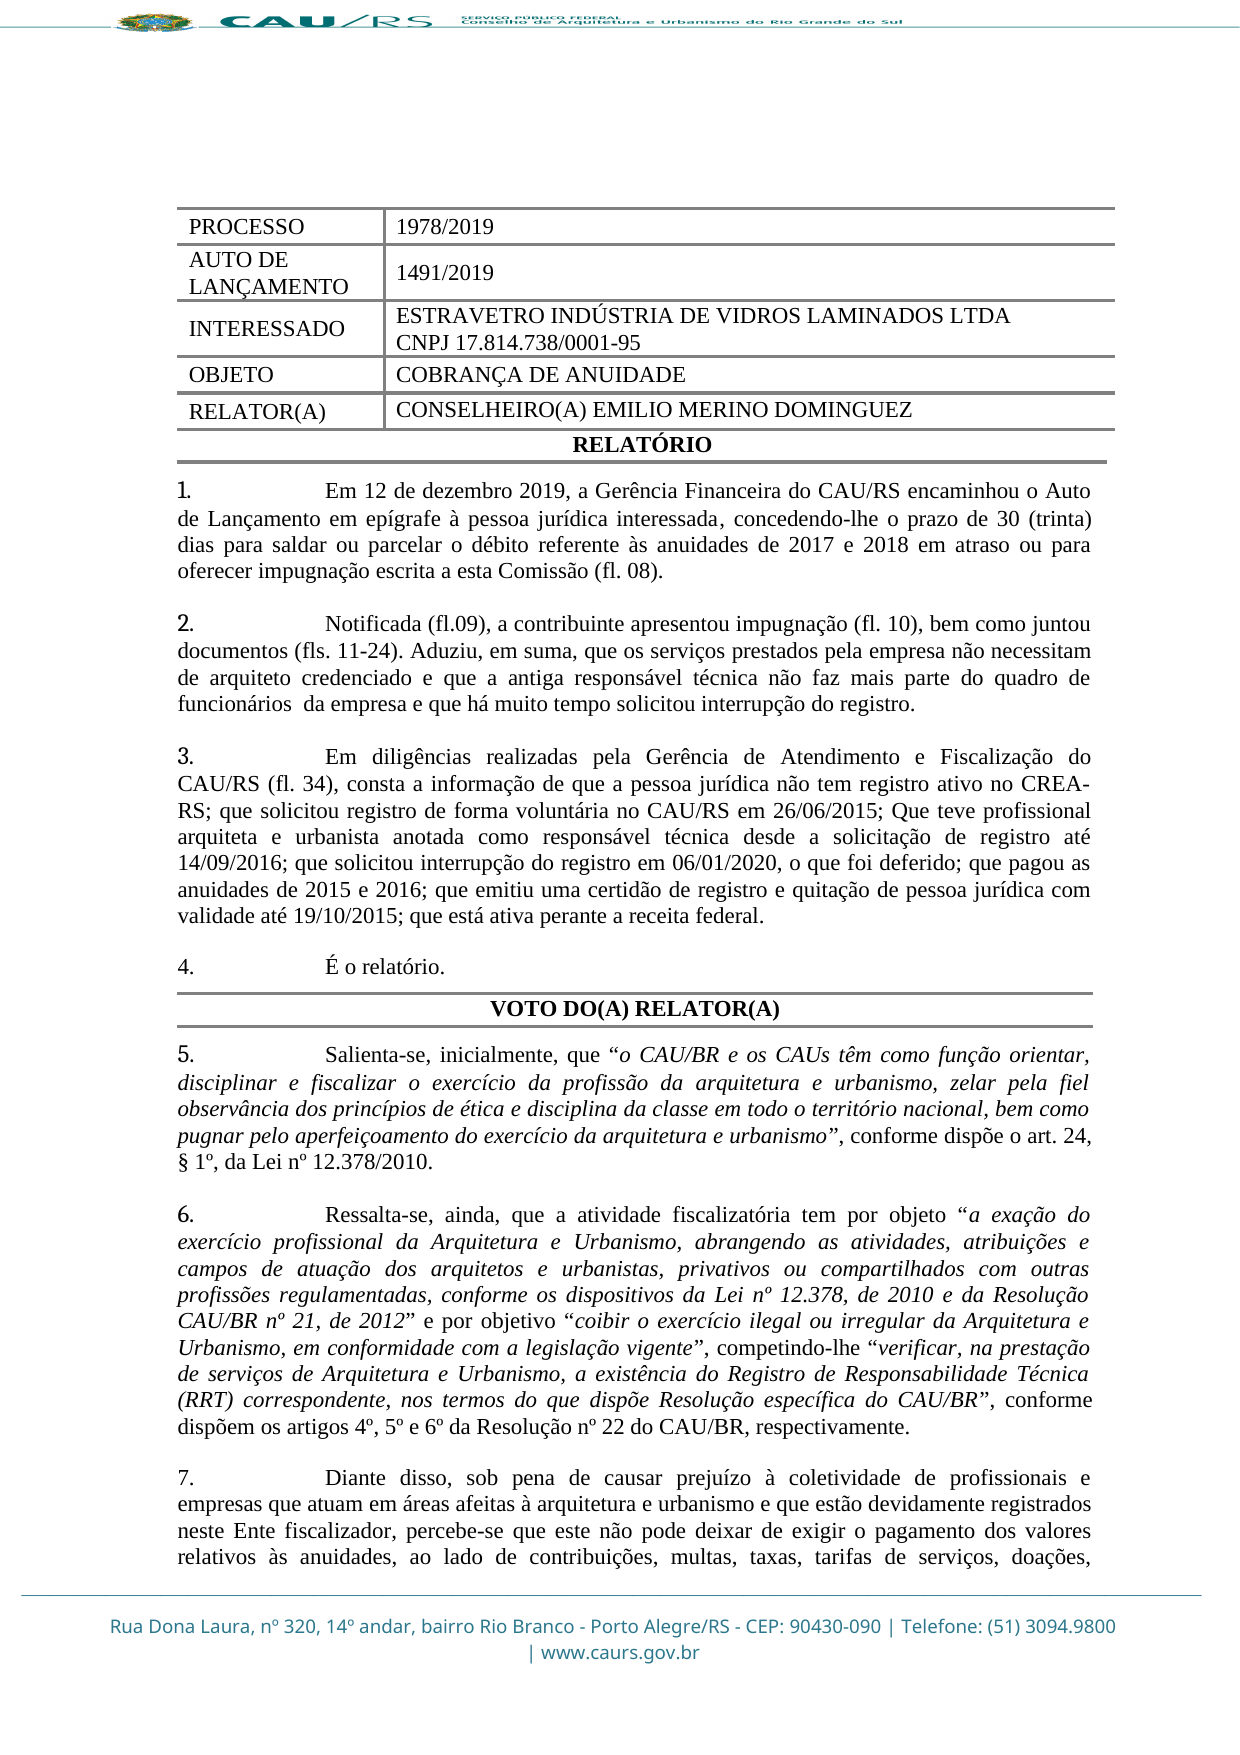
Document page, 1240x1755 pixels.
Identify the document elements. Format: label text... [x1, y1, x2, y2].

table_cell RELATÓRIO [177, 431, 1107, 460]
list Em 12 de dezembro 2019, a Gerência Financeira do CAU/RS encaminhou o Auto de Lançamento em epígrafe à pessoa jurídica interessada, concedendo-lhe o prazo de 30 (trinta) dias para saldar ou parcelar o débito referente às anuidades de 2017 e 2018 em atraso ou para oferecer impugnação escrita a esta Comissão (fl. 08). [177, 476, 1092, 584]
table_cell ESTRAVETRO INDÚSTRIA DE VIDROS LAMINADOS LTDA CNPJ 17.814.738/0001-95 [386, 302, 1115, 355]
list É o relatório. [177, 953, 1092, 980]
table_header 1978/2019 [386, 210, 1115, 243]
list Salienta-se, inicialmente, que “o CAU/BR e os CAUs têm como função orientar, disciplinar e fiscalizar o exercício da profissão da arquitetura e urbanismo, zelar pela fiel observância dos princípios de ética e disciplina da classe em todo o território nacional, bem como pugnar pelo aperfeiçoamento do exercício da arquitetura e urbanismo”, conforme dispõe o art. 24, § 1º, da Lei nº 12.378/2010. [177, 1040, 1092, 1174]
table_cell INTERESSADO [177, 302, 383, 355]
table_cell CONSELHEIRO(A) EMILIO MERINO DOMINGUEZ [386, 395, 1115, 428]
table_cell COBRANÇA DE ANUIDADE [386, 358, 1115, 391]
list Em diligências realizadas pela Gerência de Atendimento e Fiscalização do CAU/RS (fl. 34), consta a informação de que a pessoa jurídica não tem registro ativo no CREA-RS; que solicitou registro de forma voluntária no CAU/RS em 26/06/2015; Que teve profissional arquiteta e urbanista anotada como responsável técnica desde a solicitação de registro até 14/09/2016; que solicitou interrupção do registro em 06/01/2020, o que foi deferido; que pagou as anuidades de 2015 e 2016; que emitiu uma certidão de registro e quitação de pessoa jurídica com validade até 19/10/2015; que está ativa perante a receita federal. [177, 742, 1092, 928]
list Diante disso, sob pena de causar prejuízo à coletividade de profissionais e empresas que atuam em áreas afeitas à arquitetura e urbanismo e que estão devidamente registrados neste Ente fiscalizador, percebe-se que este não pode deixar de exigir o pagamento dos valores relativos às anuidades, ao lado de contribuições, multas, taxas, tarifas de serviços, doações, [177, 1464, 1092, 1569]
table_cell AUTO DE LANÇAMENTO [177, 246, 383, 299]
table_cell 1491/2019 [386, 246, 1115, 299]
list Notificada (fl.09), a contribuinte apresentou impugnação (fl. 10), bem como juntou documentos (fls. 11-24). Aduziu, em suma, que os serviços prestados pela empresa não necessitam de arquiteto credenciado e que a antiga responsável técnica não faz mais parte do quadro de funcionários da empresa e que há muito tempo solicitou interrupção do registro. [177, 609, 1092, 717]
table_cell OBJETO [177, 358, 383, 391]
table_cell RELATOR(A) [177, 395, 383, 428]
table_header VOTO DO(A) RELATOR(A) [177, 995, 1092, 1025]
list Ressalta-se, ainda, que a atividade fiscalizatória tem por objeto “a exação do exercício profissional da Arquitetura e Urbanismo, abrangendo as atividades, atribuições e campos de atuação dos arquitetos e urbanistas, privativos ou compartilhados com outras profissões regulamentadas, conforme os dispositivos da Lei nº 12.378, de 2010 e da Resolução CAU/BR nº 21, de 2012” e por objetivo “coibir o exercício ilegal ou irregular da Arquitetura e Urbanismo, em conformidade com a legislação vigente”, competindo-lhe “verificar, na prestação de serviços de Arquitetura e Urbanismo, a existência do Registro de Responsabilidade Técnica (RRT) correspondente, nos termos do que dispõe Resolução específica do CAU/BR”, conforme dispõem os artigos 4º, 5º e 6º da Resolução nº 22 do CAU/BR, respectivamente. [177, 1199, 1092, 1439]
table_cell [1107, 431, 1115, 460]
table_header PROCESSO [177, 210, 383, 243]
